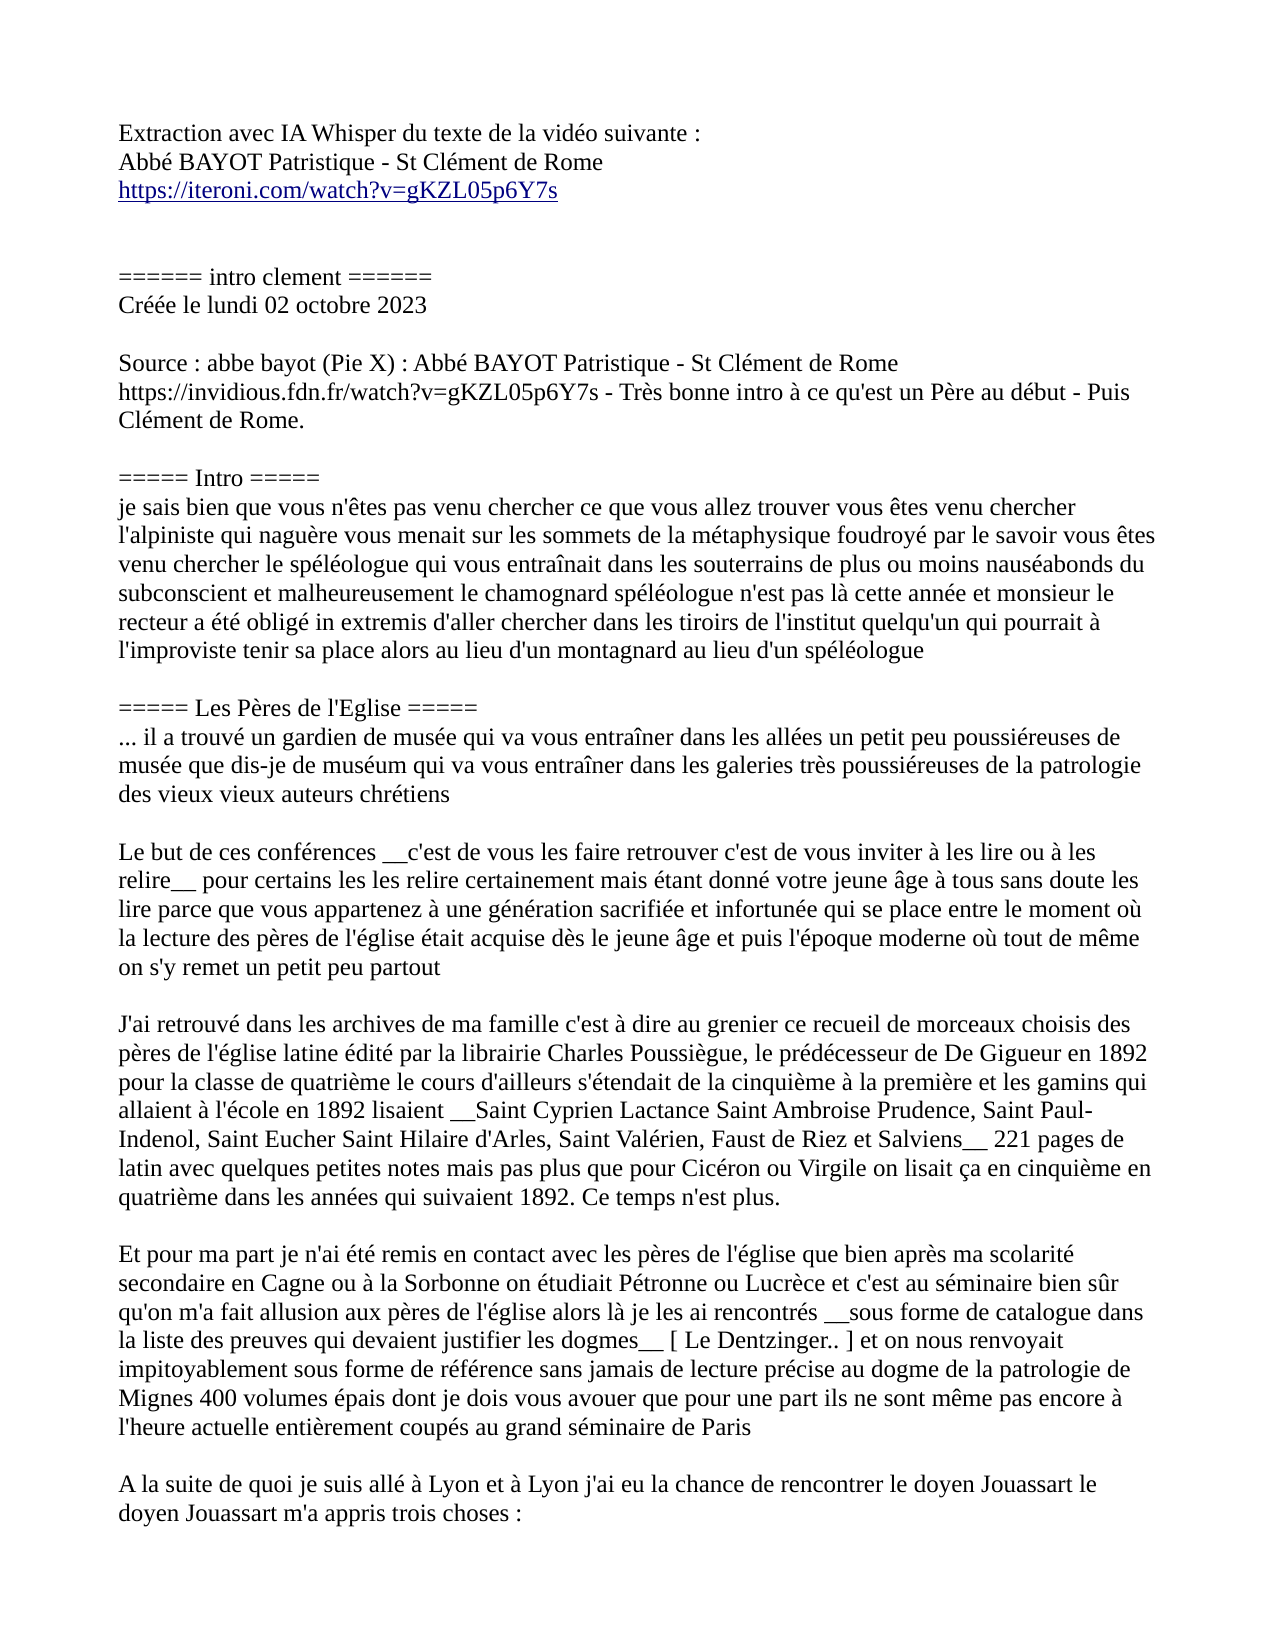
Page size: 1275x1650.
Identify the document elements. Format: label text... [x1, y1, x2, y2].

text Extraction avec IA Whisper du texte de la vidéo suivante : [118, 118, 1157, 147]
text Source : abbe bayot (Pie X) : Abbé BAYOT Patristique - St Clément de Rome https://invidious.fdn.fr/watch?v=gKZL05p6Y7s - Très bonne intro à ce qu'est un Père au début - Puis Clément de Rome. [118, 348, 1157, 434]
text je sais bien que vous n'êtes pas venu chercher ce que vous allez trouver vous êtes venu chercher l'alpiniste qui naguère vous menait sur les sommets de la métaphysique foudroyé par le savoir vous êtes venu chercher le spéléologue qui vous entraînait dans les souterrains de plus ou moins nauséabonds du subconscient et malheureusement le chamognard spéléologue n'est pas là cette année et monsieur le recteur a été obligé in extremis d'aller chercher dans les tiroirs de l'institut quelqu'un qui pourrait à l'improviste tenir sa place alors au lieu d'un montagnard au lieu d'un spéléologue [118, 492, 1157, 664]
text ===== Les Pères de l'Eglise ===== [118, 693, 1157, 722]
text J'ai retrouvé dans les archives de ma famille c'est à dire au grenier ce recueil de morceaux choisis des pères de l'église latine édité par la librairie Charles Poussiègue, le prédécesseur de De Gigueur en 1892 pour la classe de quatrième le cours d'ailleurs s'étendait de la cinquième à la première et les gamins qui allaient à l'école en 1892 lisaient __Saint Cyprien Lactance Saint Ambroise Prudence, Saint Paul-Indenol, Saint Eucher Saint Hilaire d'Arles, Saint Valérien, Faust de Riez et Salviens__ 221 pages de latin avec quelques petites notes mais pas plus que pour Cicéron ou Virgile on lisait ça en cinquième en quatrième dans les années qui suivaient 1892. Ce temps n'est plus. [118, 1009, 1157, 1211]
text ====== intro clement ====== [118, 262, 1157, 291]
text A la suite de quoi je suis allé à Lyon et à Lyon j'ai eu la chance de rencontrer le doyen Jouassart le doyen Jouassart m'a appris trois choses : [118, 1469, 1157, 1527]
text Abbé BAYOT Patristique - St Clément de Rome [118, 147, 1157, 176]
text https://iteroni.com/watch?v=gKZL05p6Y7s [118, 176, 1157, 204]
text Créée le lundi 02 octobre 2023 [118, 291, 1157, 319]
text Le but de ces conférences __c'est de vous les faire retrouver c'est de vous inviter à les lire ou à les relire__ pour certains les les relire certainement mais étant donné votre jeune âge à tous sans doute les lire parce que vous appartenez à une génération sacrifiée et infortunée qui se place entre le moment où la lecture des pères de l'église était acquise dès le jeune âge et puis l'époque moderne où tout de même on s'y remet un petit peu partout [118, 837, 1157, 981]
text Et pour ma part je n'ai été remis en contact avec les pères de l'église que bien après ma scolarité secondaire en Cagne ou à la Sorbonne on étudiait Pétronne ou Lucrèce et c'est au séminaire bien sûr qu'on m'a fait allusion aux pères de l'église alors là je les ai rencontrés __sous forme de catalogue dans la liste des preuves qui devaient justifier les dogmes__ [ Le Dentzinger.. ] et on nous renvoyait impitoyablement sous forme de référence sans jamais de lecture précise au dogme de la patrologie de Mignes 400 volumes épais dont je dois vous avouer que pour une part ils ne sont même pas encore à l'heure actuelle entièrement coupés au grand séminaire de Paris [118, 1239, 1157, 1441]
text ===== Intro ===== [118, 463, 1157, 492]
text ... il a trouvé un gardien de musée qui va vous entraîner dans les allées un petit peu poussiéreuses de musée que dis-je de muséum qui va vous entraîner dans les galeries très poussiéreuses de la patrologie des vieux vieux auteurs chrétiens [118, 722, 1157, 808]
